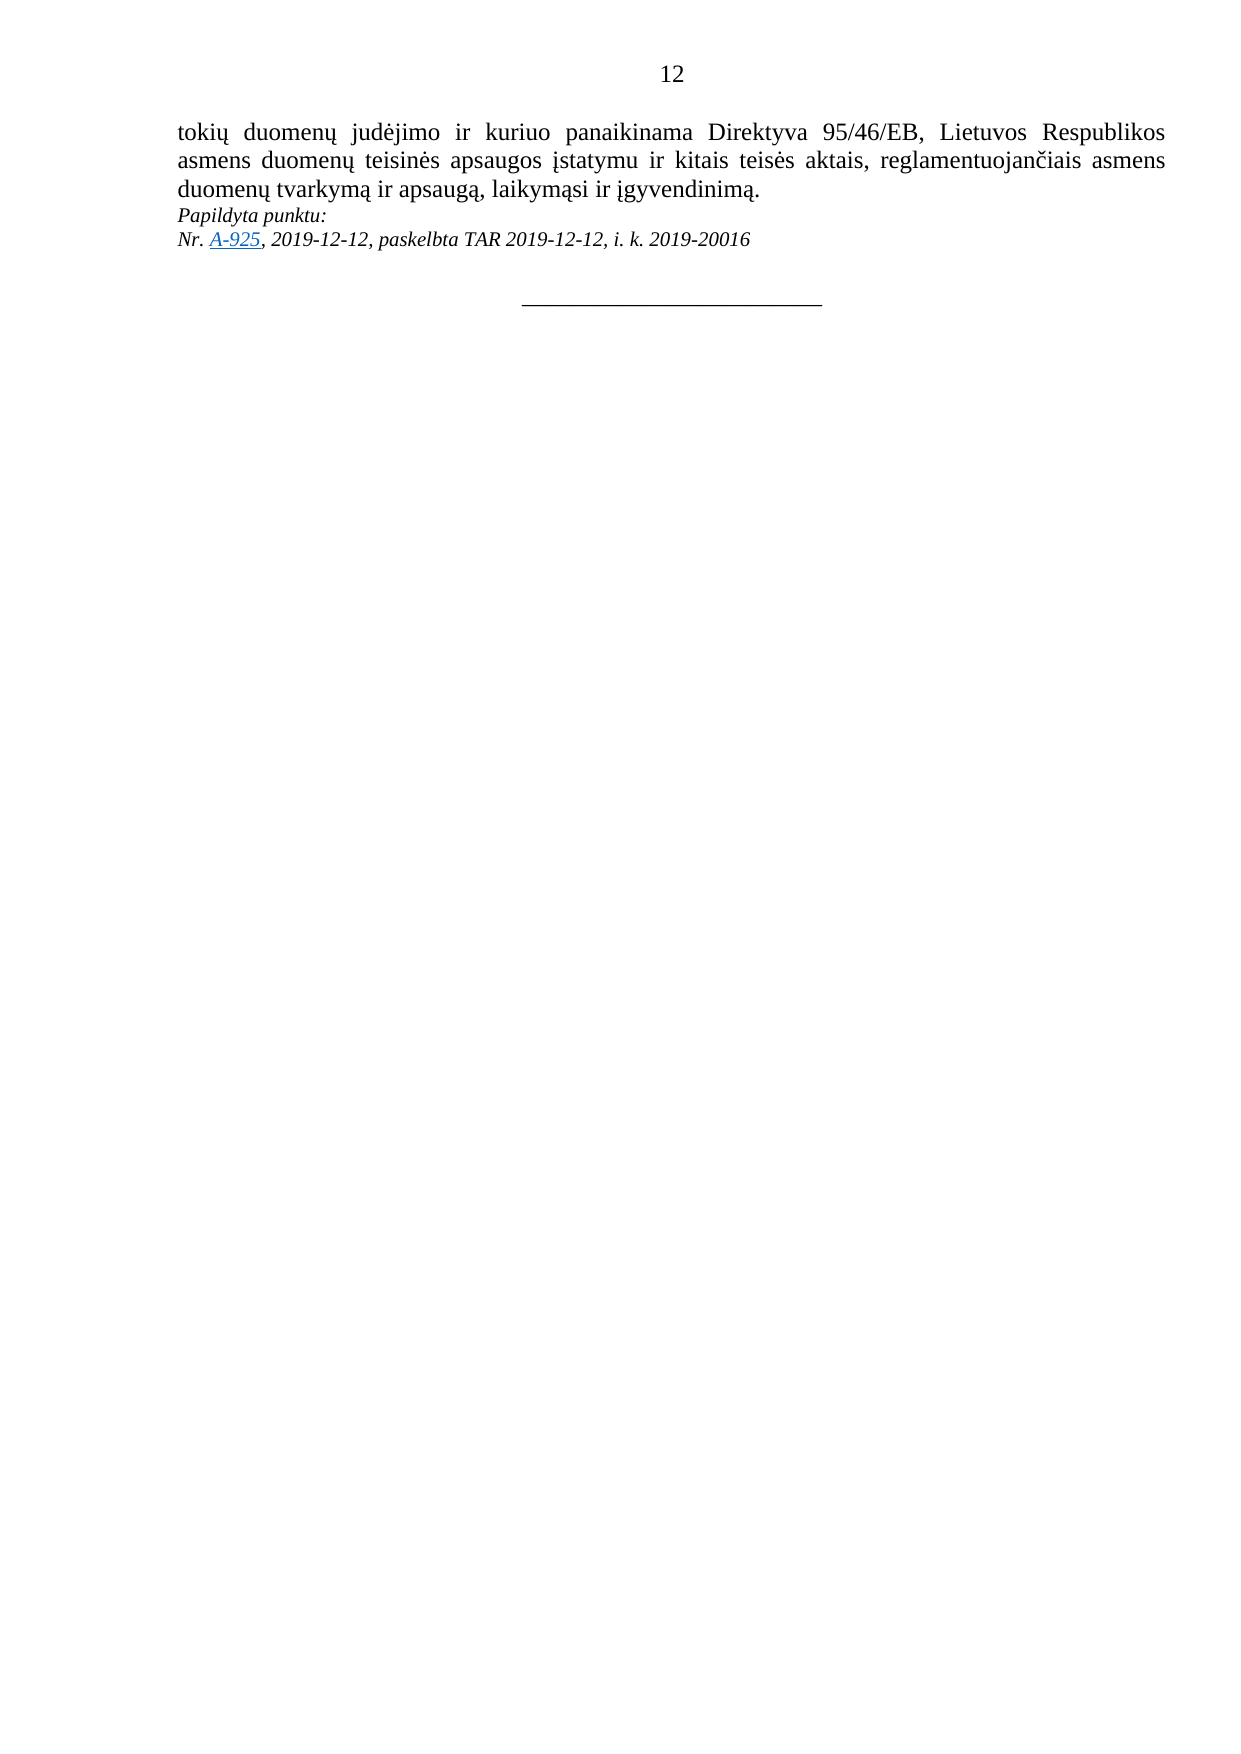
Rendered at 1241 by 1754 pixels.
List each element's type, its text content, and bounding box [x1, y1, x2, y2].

text Papildyta punktu: [177, 203, 1167, 227]
text Nr. A-925, 2019-12-12, paskelbta TAR 2019-12-12, i. k. 2019-20016 [177, 227, 1167, 251]
text ________________________ [177, 280, 1167, 308]
text tokių duomenų judėjimo ir kuriuo panaikinama Direktyva 95/46/EB, Lietuvos Respublikos asmens duomenų teisinės apsaugos įstatymu ir kitais teisės aktais, reglamentuojančiais asmens duomenų tvarkymą ir apsaugą, laikymąsi ir įgyvendinimą. [177, 117, 1167, 203]
